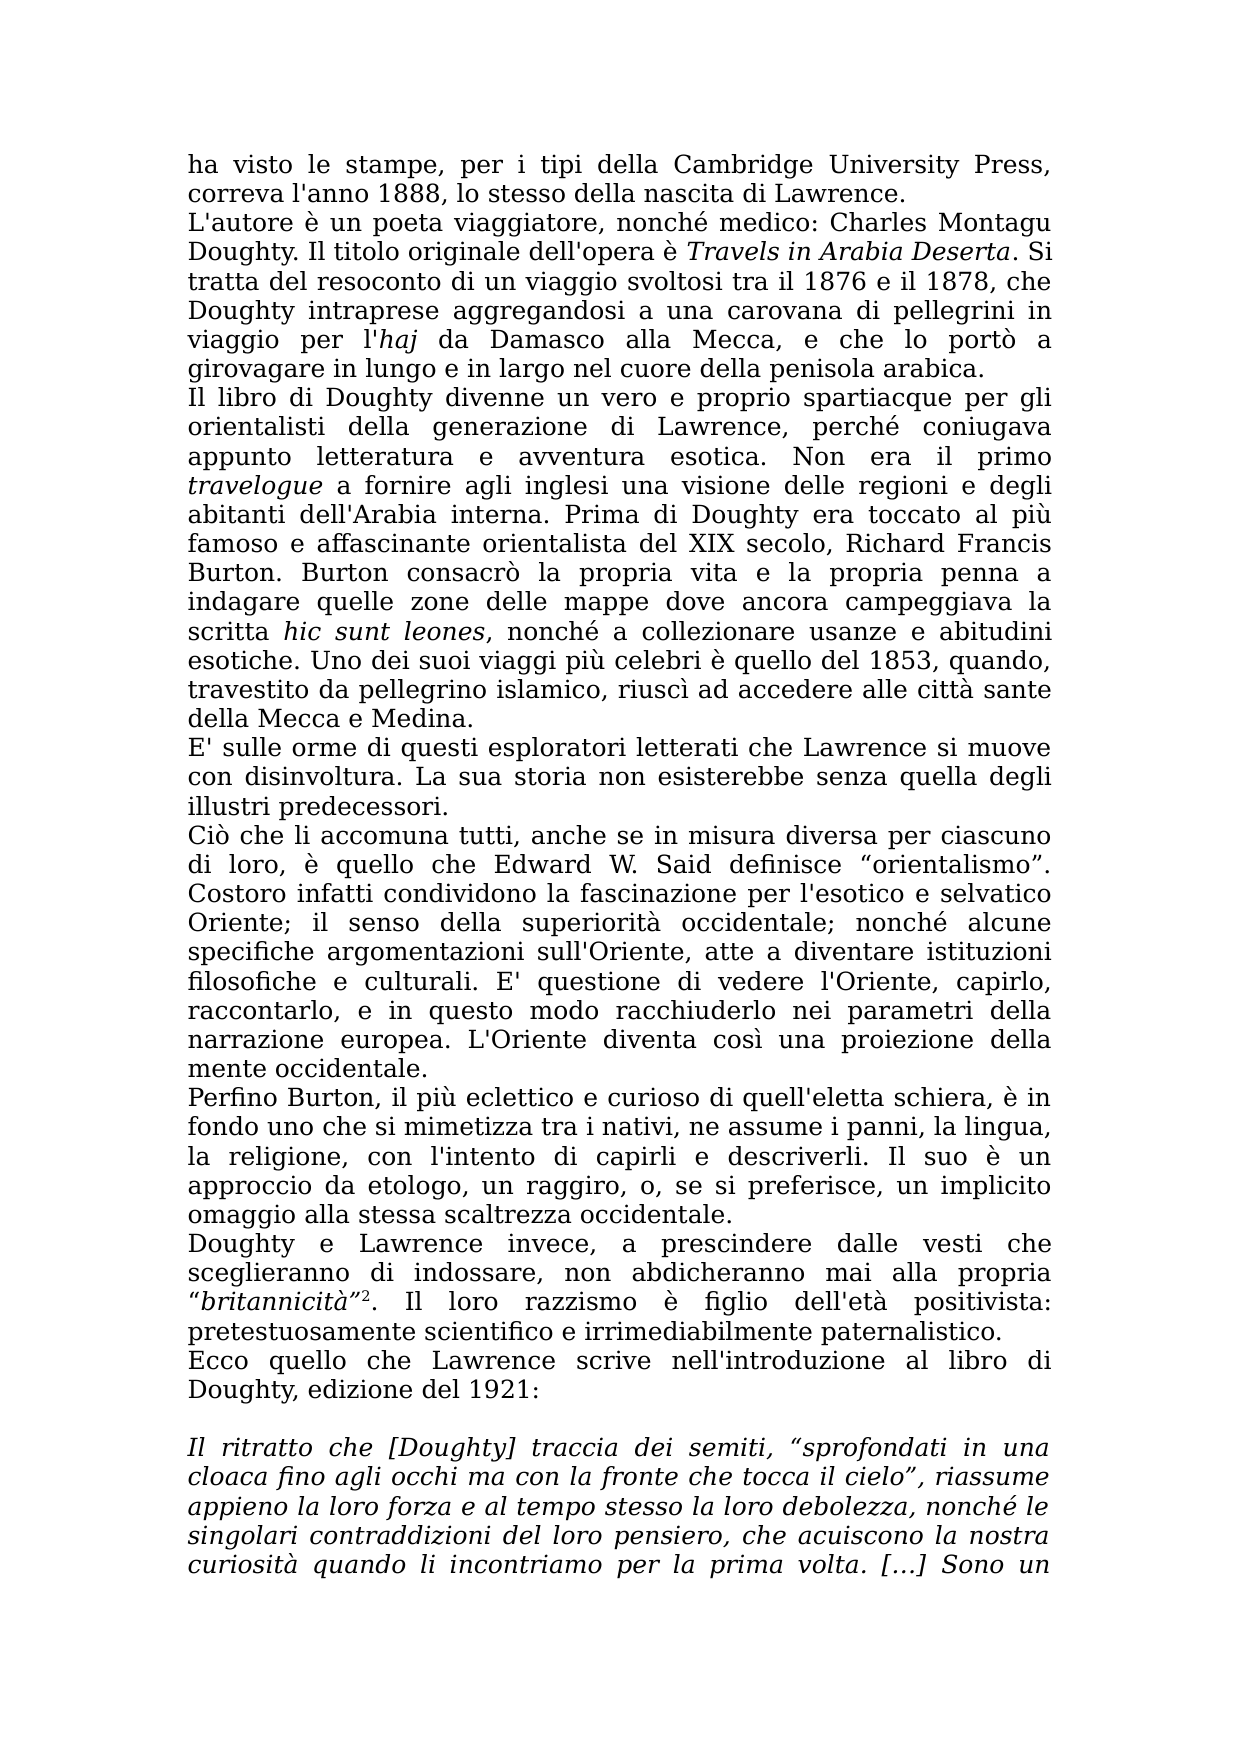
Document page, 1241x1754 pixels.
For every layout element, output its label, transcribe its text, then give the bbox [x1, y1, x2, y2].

text Il ritratto che [Doughty] traccia dei semiti, “sprofondati in una cloaca fino agli occhi ma con la fronte che tocca il cielo”, riassume appieno la loro forza e al tempo stesso la loro debolezza, nonché le singolari contraddizioni del loro pensiero, che acuiscono la nostra curiosità quando li incontriamo per la prima volta. […] Sono un [187, 1433, 1053, 1579]
text L'autore è un poeta viaggiatore, nonché medico: Charles Montagu Doughty. Il titolo originale dell'opera è Travels in Arabia Deserta. Si tratta del resoconto di un viaggio svoltosi tra il 1876 e il 1878, che Doughty intraprese aggregandosi a una carovana di pellegrini in viaggio per l'haj da Damasco alla Mecca, e che lo portò a girovagare in lungo e in largo nel cuore della penisola arabica. [187, 208, 1053, 383]
text Ecco quello che Lawrence scrive nell'introduzione al libro di Doughty, edizione del 1921: [187, 1346, 1053, 1404]
text Doughty e Lawrence invece, a prescindere dalle vesti che sceglieranno di indossare, non abdicheranno mai alla propria “britannicità”. Il loro razzismo è figlio dell'età positivista: pretestuosamente scientifico e irrimediabilmente paternalistico. [187, 1229, 1053, 1346]
text Il libro di Doughty divenne un vero e proprio spartiacque per gli orientalisti della generazione di Lawrence, perché coniugava appunto letteratura e avventura esotica. Non era il primo travelogue a fornire agli inglesi una visione delle regioni e degli abitanti dell'Arabia interna. Prima di Doughty era toccato al più famoso e affascinante orientalista del XIX secolo, Richard Francis Burton. Burton consacrò la propria vita e la propria penna a indagare quelle zone delle mappe dove ancora campeggiava la scritta hic sunt leones, nonché a collezionare usanze e abitudini esotiche. Uno dei suoi viaggi più celebri è quello del 1853, quando, travestito da pellegrino islamico, riuscì ad accedere alle città sante della Mecca e Medina. [187, 383, 1053, 733]
text ha visto le stampe, per i tipi della Cambridge University Press, correva l'anno 1888, lo stesso della nascita di Lawrence. [187, 150, 1053, 208]
text Perfino Burton, il più eclettico e curioso di quell'eletta schiera, è in fondo uno che si mimetizza tra i nativi, ne assume i panni, la lingua, la religione, con l'intento di capirli e descriverli. Il suo è un approccio da etologo, un raggiro, o, se si preferisce, un implicito omaggio alla stessa scaltrezza occidentale. [187, 1083, 1053, 1229]
text E' sulle orme di questi esploratori letterati che Lawrence si muove con disinvoltura. La sua storia non esisterebbe senza quella degli illustri predecessori. [187, 733, 1053, 821]
text Ciò che li accomuna tutti, anche se in misura diversa per ciascuno di loro, è quello che Edward W. Said definisce “orientalismo”. Costoro infatti condividono la fascinazione per l'esotico e selvatico Oriente; il senso della superiorità occidentale; nonché alcune specifiche argomentazioni sull'Oriente, atte a diventare istituzioni filosofiche e culturali. E' questione di vedere l'Oriente, capirlo, raccontarlo, e in questo modo racchiuderlo nei parametri della narrazione europea. L'Oriente diventa così una proiezione della mente occidentale. [187, 821, 1053, 1083]
